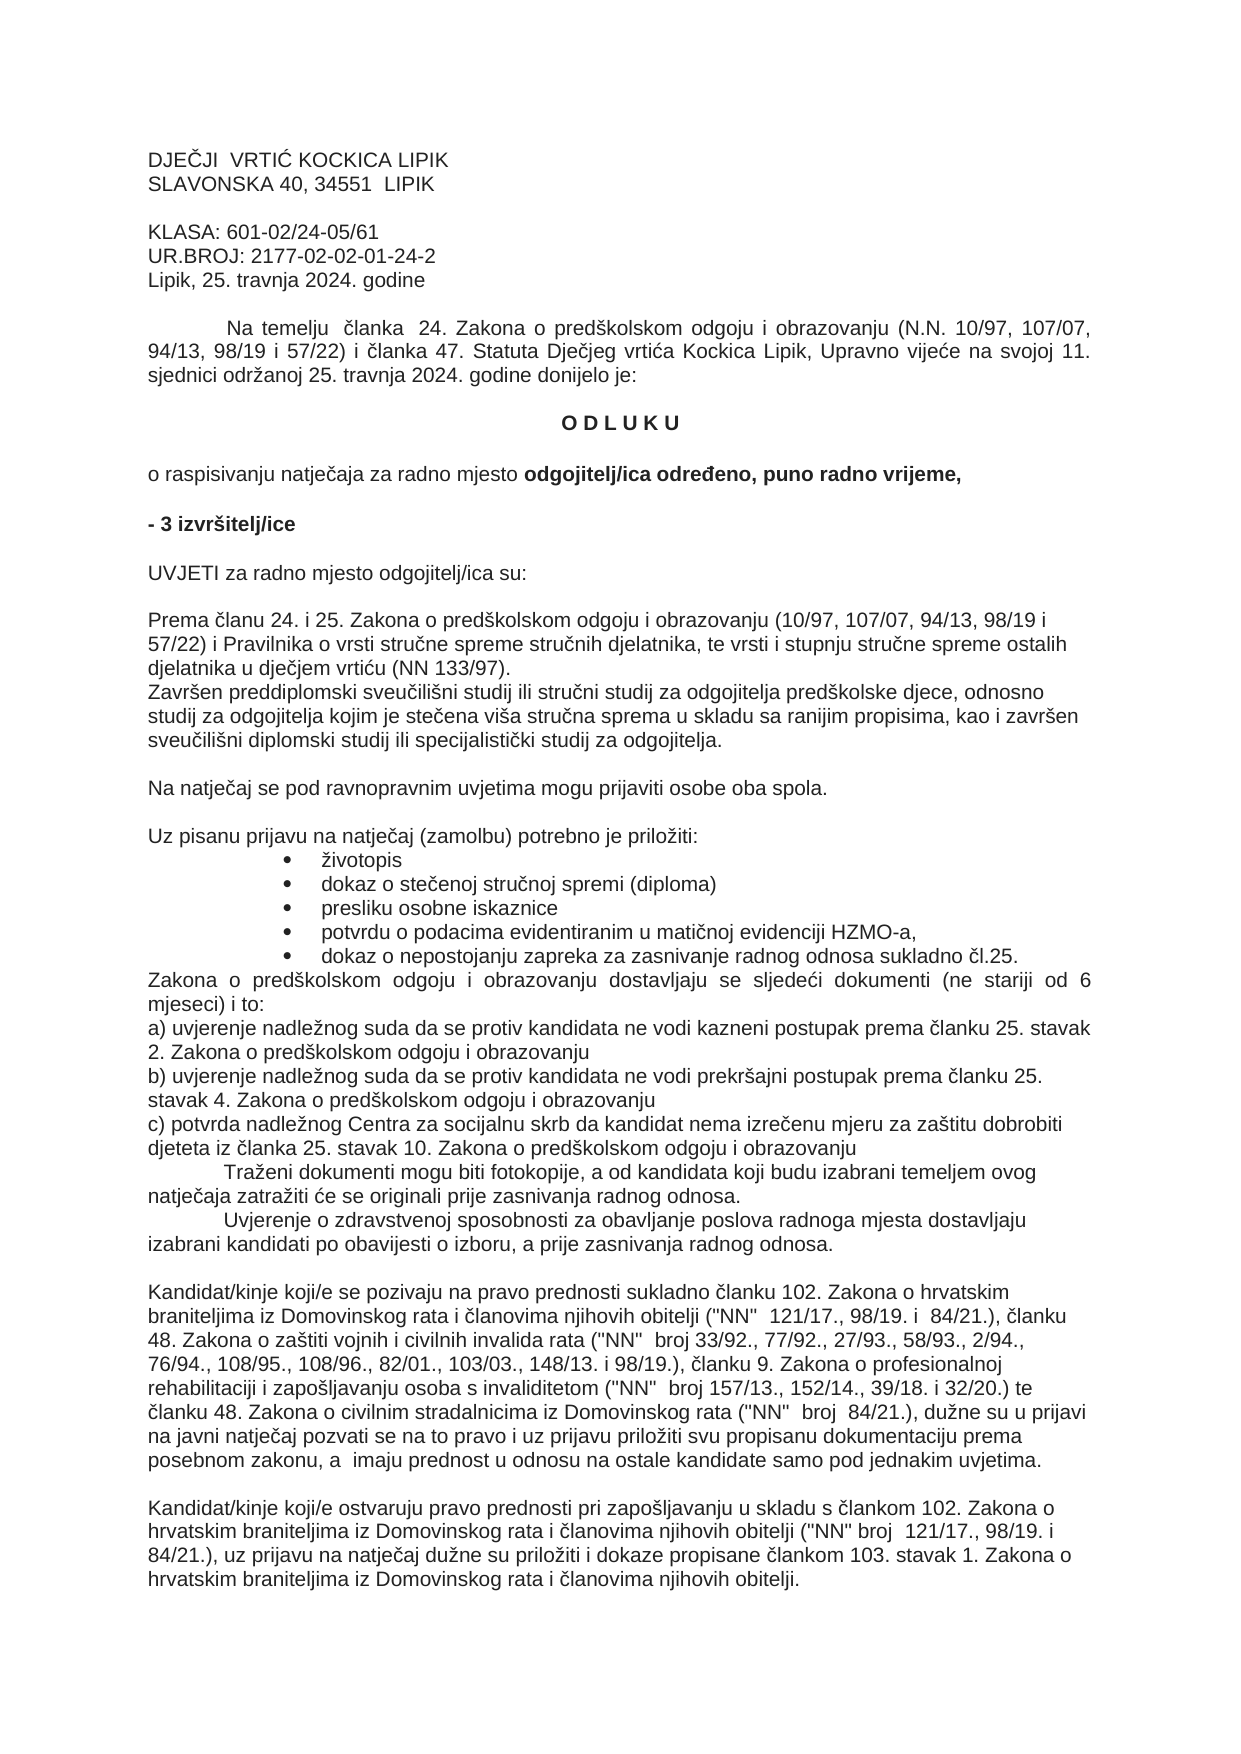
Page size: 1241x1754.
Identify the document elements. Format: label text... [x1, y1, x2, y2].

text UVJETI za radno mjesto odgojitelj/ica su: [148, 560, 1093, 584]
text UR.BROJ: 2177-02-02-01-24-2 [148, 243, 1093, 267]
text Traženi dokumenti mogu biti fotokopije, a od kandidata koji budu izabrani temeljem ovog natječaja zatražiti će se originali prije zasnivanja radnog odnosa. [148, 1160, 1093, 1208]
list životopis [283, 848, 1093, 872]
text Lipik, 25. travnja 2024. godine [148, 267, 1093, 291]
text b) uvjerenje nadležnog suda da se protiv kandidata ne vodi prekršajni postupak prema članku 25. stavak 4. Zakona o predškolskom odgoju i obrazovanju [148, 1064, 1093, 1112]
text Kandidat/kinje koji/e se pozivaju na pravo prednosti sukladno članku 102. Zakona o hrvatskim braniteljima iz Domovinskog rata i članovima njihovih obitelji ("NN" 121/17., 98/19. i 84/21.), članku 48. Zakona o zaštiti vojnih i civilnih invalida rata ("NN" broj 33/92., 77/92., 27/93., 58/93., 2/94., 76/94., 108/95., 108/96., 82/01., 103/03., 148/13. i 98/19.), članku 9. Zakona o profesionalnoj rehabilitaciji i zapošljavanju osoba s invaliditetom ("NN" broj 157/13., 152/14., 39/18. i 32/20.) te članku 48. Zakona o civilnim stradalnicima iz Domovinskog rata ("NN" broj 84/21.), dužne su u prijavi na javni natječaj pozvati se na to pravo i uz prijavu priložiti svu propisanu dokumentaciju prema posebnom zakonu, a imaju prednost u odnosu na ostale kandidate samo pod jednakim uvjetima. [148, 1280, 1093, 1471]
text DJEČJI VRTIĆ KOCKICA LIPIK [148, 148, 1093, 172]
list potvrdu o podacima evidentiranim u matičnoj evidenciji HZMO-a, [283, 920, 1093, 944]
text Završen preddiplomski sveučilišni studij ili stručni studij za odgojitelja predškolske djece, odnosno studij za odgojitelja kojim je stečena viša stručna sprema u skladu sa ranijim propisima, kao i završen sveučilišni diplomski studij ili specijalistički studij za odgojitelja. [148, 680, 1093, 752]
text c) potvrda nadležnog Centra za socijalnu skrb da kandidat nema izrečenu mjeru za zaštitu dobrobiti djeteta iz članka 25. stavak 10. Zakona o predškolskom odgoju i obrazovanju [148, 1112, 1093, 1160]
text Na temelju članka 24. Zakona o predškolskom odgoju i obrazovanju (N.N. 10/97, 107/07, 94/13, 98/19 i 57/22) i članka 47. Statuta Dječjeg vrtića Kockica Lipik, Upravno vijeće na svojoj 11. sjednici održanoj 25. travnja 2024. godine donijelo je: [148, 315, 1093, 387]
text Uvjerenje o zdravstvenoj sposobnosti za obavljanje poslova radnoga mjesta dostavljaju izabrani kandidati po obavijesti o izboru, a prije zasnivanja radnog odnosa. [148, 1208, 1093, 1256]
text a) uvjerenje nadležnog suda da se protiv kandidata ne vodi kazneni postupak prema članku 25. stavak 2. Zakona o predškolskom odgoju i obrazovanju [148, 1016, 1093, 1064]
text Na natječaj se pod ravnopravnim uvjetima mogu prijaviti osobe oba spola. [148, 776, 1093, 800]
text Prema članu 24. i 25. Zakona o predškolskom odgoju i obrazovanju (10/97, 107/07, 94/13, 98/19 i 57/22) i Pravilnika o vrsti stručne spreme stručnih djelatnika, te vrsti i stupnju stručne spreme ostalih djelatnika u dječjem vrtiću (NN 133/97). [148, 608, 1093, 680]
text KLASA: 601-02/24-05/61 [148, 219, 1093, 243]
text o raspisivanju natječaja za radno mjesto odgojitelj/ica određeno, puno radno vrijeme, [148, 459, 1093, 487]
text Kandidat/kinje koji/e ostvaruju pravo prednosti pri zapošljavanju u skladu s člankom 102. Zakona o hrvatskim braniteljima iz Domovinskog rata i članovima njihovih obitelji ("NN" broj 121/17., 98/19. i 84/21.), uz prijavu na natječaj dužne su priložiti i dokaze propisane člankom 103. stavak 1. Zakona o hrvatskim braniteljima iz Domovinskog rata i članovima njihovih obitelji. [148, 1495, 1093, 1591]
text - 3 izvršitelj/ice [148, 512, 1093, 536]
list presliku osobne iskaznice [283, 896, 1093, 920]
text O D L U K U [148, 411, 1093, 435]
list dokaz o nepostojanju zapreka za zasnivanje radnog odnosa sukladno čl.25. [283, 944, 1093, 968]
text SLAVONSKA 40, 34551 LIPIK [148, 172, 1093, 196]
text Uz pisanu prijavu na natječaj (zamolbu) potrebno je priložiti: [148, 824, 1093, 848]
text Zakona o predškolskom odgoju i obrazovanju dostavljaju se sljedeći dokumenti (ne stariji od 6 mjeseci) i to: [148, 968, 1093, 1016]
list dokaz o stečenoj stručnoj spremi (diploma) [283, 872, 1093, 896]
